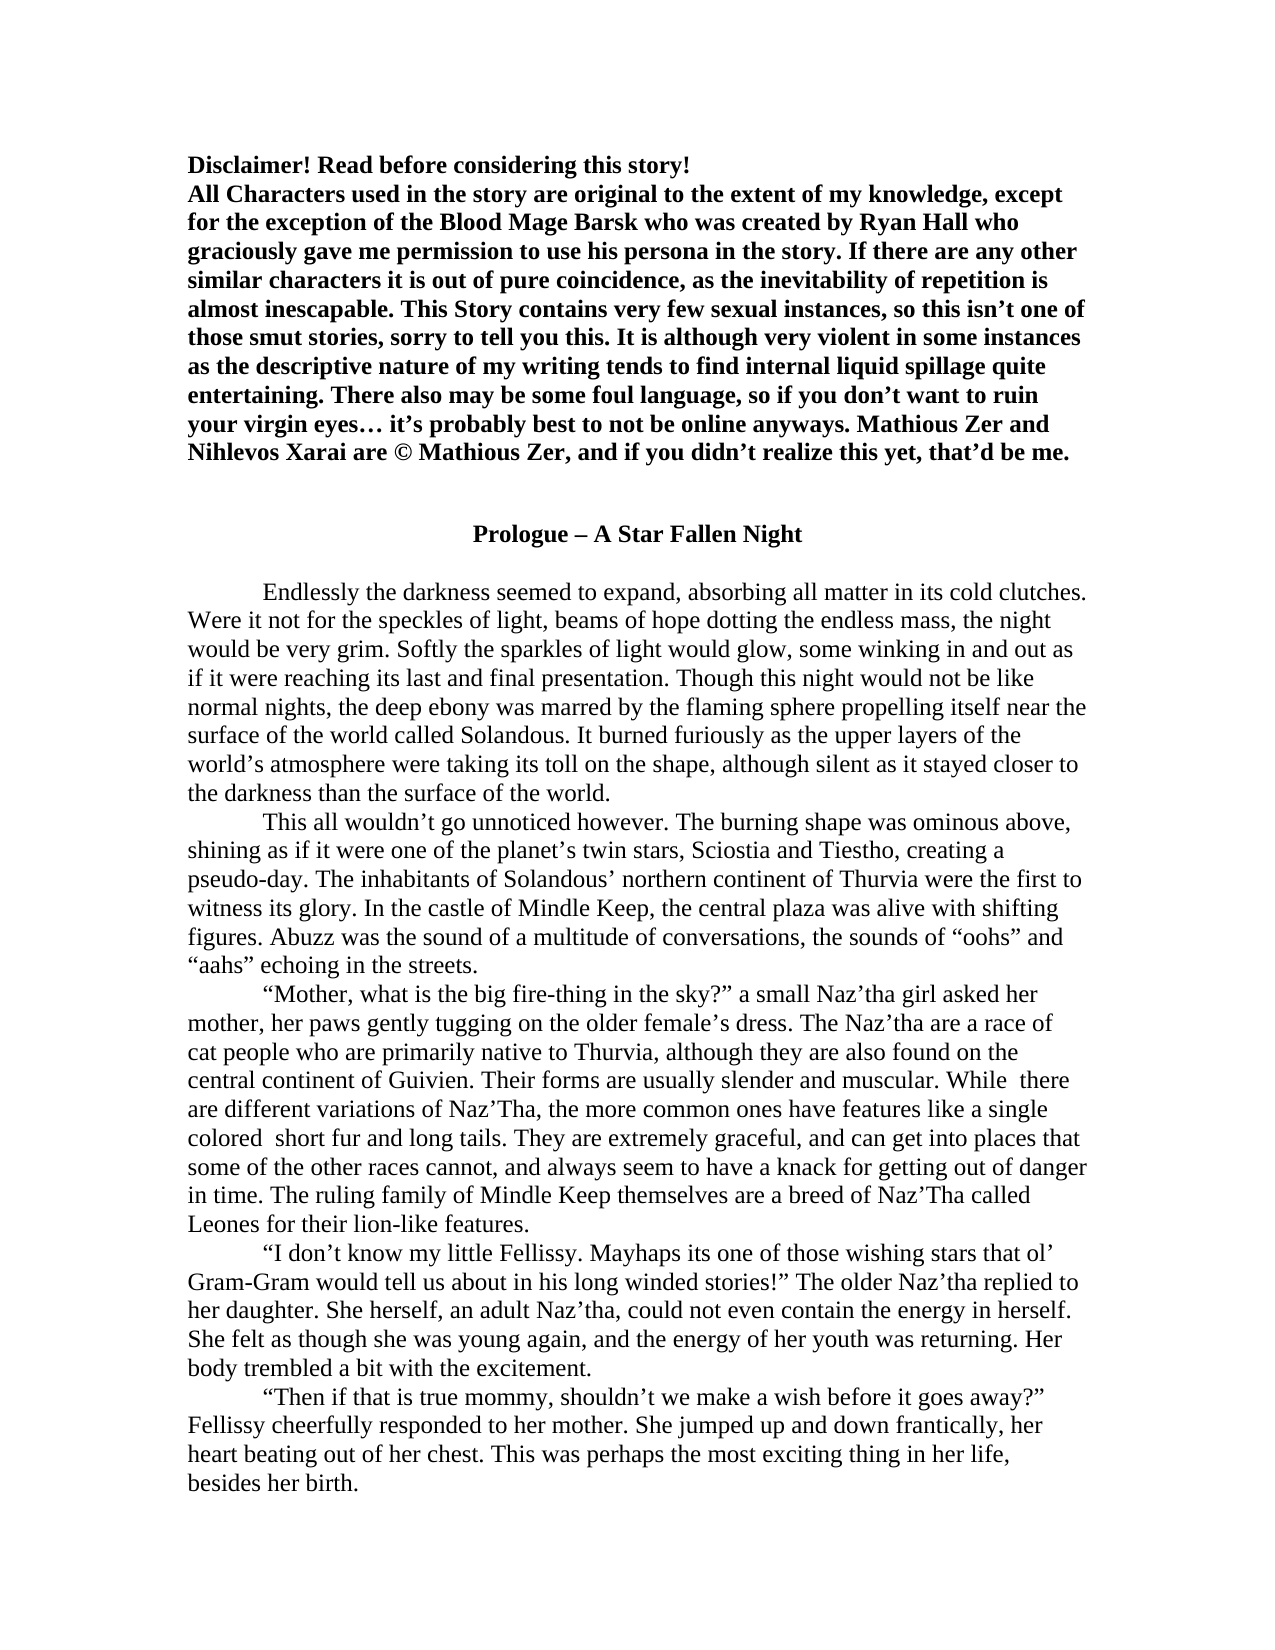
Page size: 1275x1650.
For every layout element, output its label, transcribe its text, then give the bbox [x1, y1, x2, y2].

text Prologue – A Star Fallen Night [187, 519, 1087, 548]
text All Characters used in the story are original to the extent of my knowledge, except for the exception of the Blood Mage Barsk who was created by Ryan Hall who graciously gave me permission to use his persona in the story. If there are any other similar characters it is out of pure coincidence, as the inevitability of repetition is almost inescapable. This Story contains very few sexual instances, so this isn’t one of those smut stories, sorry to tell you this. It is although very violent in some instances as the descriptive nature of my writing tends to find internal liquid spillage quite entertaining. There also may be some foul language, so if you don’t want to ruin your virgin eyes… it’s probably best to not be online anyways. Mathious Zer and Nihlevos Xarai are © Mathious Zer, and if you didn’t realize this yet, that’d be me. [187, 179, 1087, 466]
text “I don’t know my little Fellissy. Mayhaps its one of those wishing stars that ol’ Gram-Gram would tell us about in his long winded stories!” The older Naz’tha replied to her daughter. She herself, an adult Naz’tha, could not even contain the energy in herself. She felt as though she was young again, and the energy of her youth was returning. Her body trembled a bit with the excitement. “Then if that is true mommy, shouldn’t we make a wish before it goes away?” Fellissy cheerfully responded to her mother. She jumped up and down frantically, her heart beating out of her chest. This was perhaps the most exciting thing in her life, besides her birth. [187, 1238, 1087, 1497]
text “Mother, what is the big fire-thing in the sky?” a small Naz’tha girl asked her mother, her paws gently tugging on the older female’s dress. The Naz’tha are a race of cat people who are primarily native to Thurvia, although they are also found on the central continent of Guivien. Their forms are usually slender and muscular. While there are different variations of Naz’Tha, the more common ones have features like a single colored short fur and long tails. They are extremely graceful, and can get into places that some of the other races cannot, and always seem to have a knack for getting out of danger in time. The ruling family of Mindle Keep themselves are a breed of Naz’Tha called Leones for their lion-like features. [187, 979, 1087, 1238]
text This all wouldn’t go unnoticed however. The burning shape was ominous above, shining as if it were one of the planet’s twin stars, Sciostia and Tiestho, creating a pseudo-day. The inhabitants of Solandous’ northern continent of Thurvia were the first to witness its glory. In the castle of Mindle Keep, the central plaza was alive with shifting figures. Abuzz was the sound of a multitude of conversations, the sounds of “oohs” and “aahs” echoing in the streets. [187, 807, 1087, 979]
text Disclaimer! Read before considering this story! [187, 150, 1087, 179]
text Endlessly the darkness seemed to expand, absorbing all matter in its cold clutches. Were it not for the speckles of light, beams of hope dotting the endless mass, the night would be very grim. Softly the sparkles of light would glow, some winking in and out as if it were reaching its last and final presentation. Though this night would not be like normal nights, the deep ebony was marred by the flaming sphere propelling itself near the surface of the world called Solandous. It burned furiously as the upper layers of the world’s atmosphere were taking its toll on the shape, although silent as it stayed closer to the darkness than the surface of the world. [187, 577, 1087, 807]
